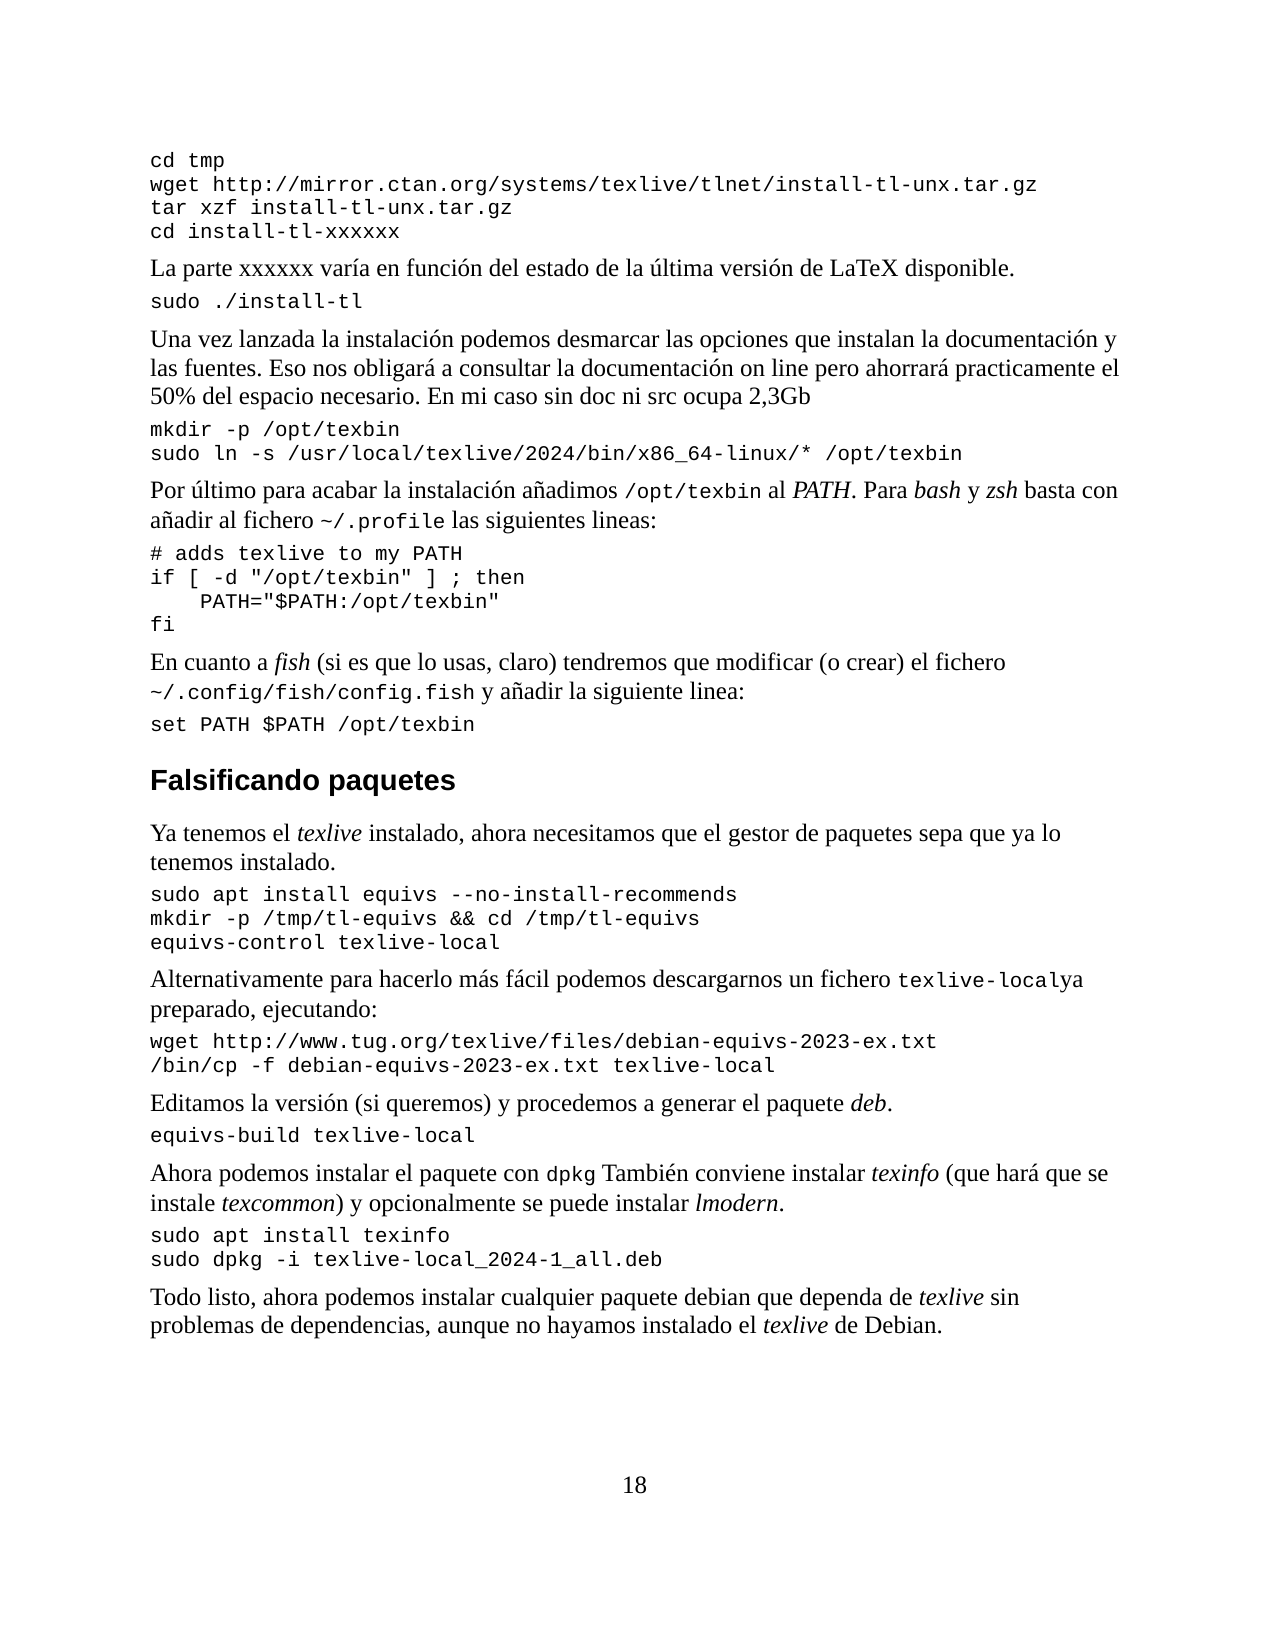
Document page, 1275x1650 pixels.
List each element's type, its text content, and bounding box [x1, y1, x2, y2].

text /bin/cp -f debian-equivs-2023-ex.txt texlive-local [150, 1055, 1125, 1079]
text wget http://www.tug.org/texlive/files/debian-equivs-2023-ex.txt [150, 1032, 1125, 1055]
subtitle Falsificando paquetes [150, 763, 1125, 796]
text tar xzf install-tl-unx.tar.gz [150, 197, 1125, 221]
text Ya tenemos el texlive instalado, ahora necesitamos que el gestor de paquetes sepa que ya lo tenemos instalado. [150, 818, 1125, 875]
text sudo dpkg -i texlive-local_2024-1_all.deb [150, 1249, 1125, 1273]
text cd install-tl-xxxxxx [150, 221, 1125, 244]
text sudo ./install-tl [150, 291, 1125, 315]
text wget http://mirror.ctan.org/systems/texlive/tlnet/install-tl-unx.tar.gz [150, 174, 1125, 197]
text mkdir -p /tmp/tl-equivs && cd /tmp/tl-equivs [150, 908, 1125, 932]
text equivs-build texlive-local [150, 1126, 1125, 1149]
text En cuanto a fish (si es que lo usas, claro) tendremos que modificar (o crear) el fichero ~/.config/fish/config.fish y añadir la siguiente linea: [150, 647, 1125, 705]
text if [ -d "/opt/texbin" ] ; then [150, 567, 1125, 591]
text sudo ln -s /usr/local/texlive/2024/bin/x86_64-linux/* /opt/texbin [150, 443, 1125, 466]
text Editamos la versión (si queremos) y procedemos a generar el paquete deb. [150, 1088, 1125, 1117]
text equivs-control texlive-local [150, 932, 1125, 955]
text Ahora podemos instalar el paquete con dpkg También conviene instalar texinfo (que hará que se instale texcommon) y opcionalmente se puede instalar lmodern. [150, 1158, 1125, 1216]
text set PATH $PATH /opt/texbin [150, 714, 1125, 738]
text cd tmp [150, 150, 1125, 174]
text # adds texlive to my PATH [150, 543, 1125, 567]
text Una vez lanzada la instalación podemos desmarcar las opciones que instalan la documentación y las fuentes. Eso nos obligará a consultar la documentación on line pero ahorrará practicamente el 50% del espacio necesario. En mi caso sin doc ni src ocupa 2,3Gb [150, 324, 1125, 410]
text Todo listo, ahora podemos instalar cualquier paquete debian que dependa de texlive sin problemas de dependencias, aunque no hayamos instalado el texlive de Debian. [150, 1282, 1125, 1339]
text sudo apt install texinfo [150, 1225, 1125, 1249]
text sudo apt install equivs --no-install-recommends [150, 884, 1125, 908]
text Alternativamente para hacerlo más fácil podemos descargarnos un fichero texlive-localya preparado, ejecutando: [150, 964, 1125, 1023]
text mkdir -p /opt/texbin [150, 419, 1125, 443]
text La parte xxxxxx varía en función del estado de la última versión de LaTeX disponible. [150, 253, 1125, 282]
text PATH="$PATH:/opt/texbin" [150, 591, 1125, 614]
text Por último para acabar la instalación añadimos /opt/texbin al PATH. Para bash y zsh basta con añadir al fichero ~/.profile las siguientes lineas: [150, 475, 1125, 534]
text fi [150, 614, 1125, 638]
